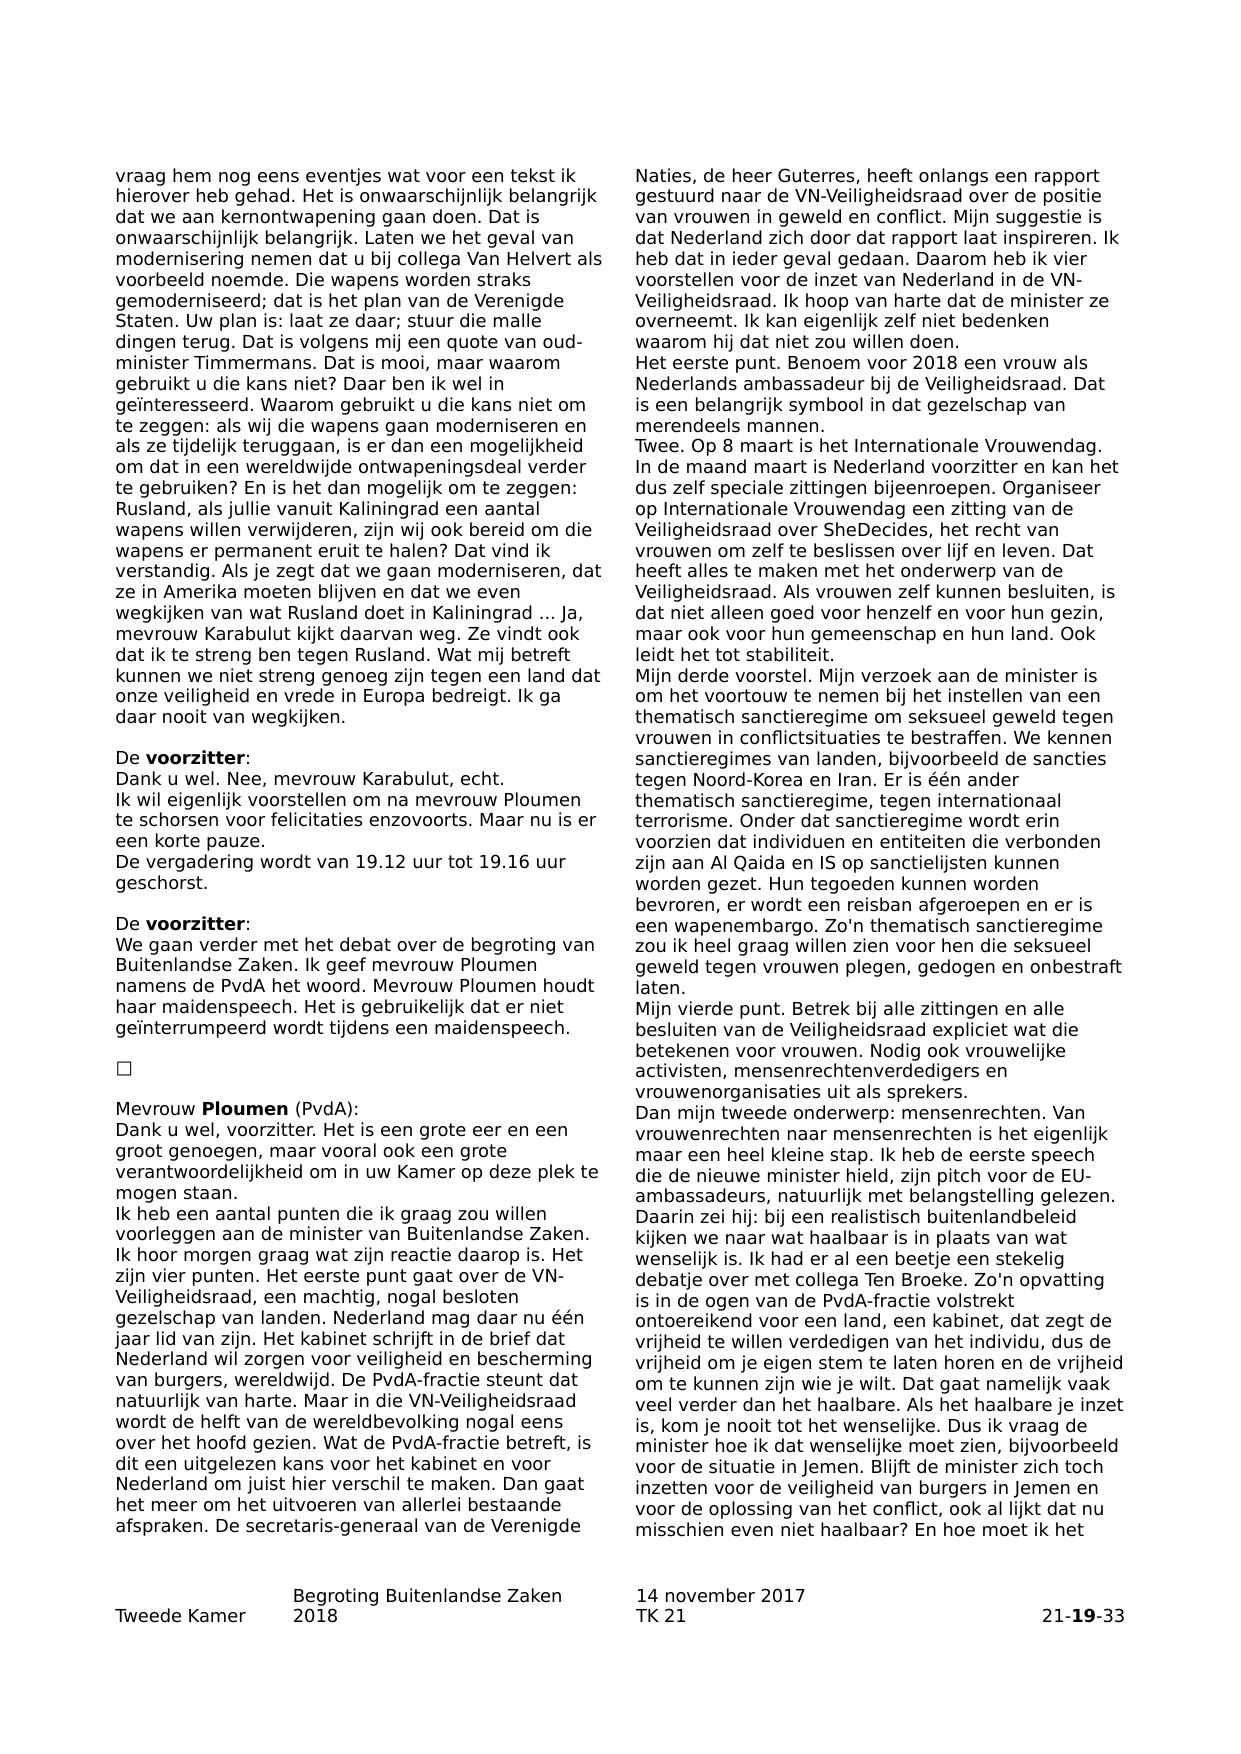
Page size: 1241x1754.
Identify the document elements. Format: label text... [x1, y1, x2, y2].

text Naties, de heer Guterres, heeft onlangs een rapport gestuurd naar de VN-Veiligheidsraad over de positie van vrouwen in geweld en conflict. Mijn suggestie is dat Nederland zich door dat rapport laat inspireren. Ik heb dat in ieder geval gedaan. Daarom heb ik vier voorstellen voor de inzet van Nederland in de VN-Veiligheidsraad. Ik hoop van harte dat de minister ze overneemt. Ik kan eigenlijk zelf niet bedenken waarom hij dat niet zou willen doen. [635, 165, 1125, 353]
text De vergadering wordt van 19.12 uur tot 19.16 uur geschorst. [115, 852, 605, 893]
text Dank u wel, voorzitter. Het is een grote eer en een groot genoegen, maar vooral ook een grote verantwoordelijkheid om in uw Kamer op deze plek te mogen staan. [115, 1120, 605, 1203]
text Twee. Op 8 maart is het Internationale Vrouwendag. In de maand maart is Nederland voorzitter en kan het dus zelf speciale zittingen bijeenroepen. Organiseer op Internationale Vrouwendag een zitting van de Veiligheidsraad over SheDecides, het recht van vrouwen om zelf te beslissen over lijf en leven. Dat heeft alles te maken met het onderwerp van de Veiligheidsraad. Als vrouwen zelf kunnen besluiten, is dat niet alleen goed voor henzelf en voor hun gezin, maar ook voor hun gemeenschap en hun land. Ook leidt het tot stabiliteit. [635, 436, 1125, 665]
text Ik wil eigenlijk voorstellen om na mevrouw Ploumen te schorsen voor felicitaties enzovoorts. Maar nu is er een korte pauze. [115, 789, 605, 852]
text vraag hem nog eens eventjes wat voor een tekst ik hierover heb gehad. Het is onwaarschijnlijk belangrijk dat we aan kernontwapening gaan doen. Dat is onwaarschijnlijk belangrijk. Laten we het geval van modernisering nemen dat u bij collega Van Helvert als voorbeeld noemde. Die wapens worden straks gemoderniseerd; dat is het plan van de Verenigde Staten. Uw plan is: laat ze daar; stuur die malle dingen terug. Dat is volgens mij een quote van oud-minister Timmermans. Dat is mooi, maar waarom gebruikt u die kans niet? Daar ben ik wel in geïnteresseerd. Waarom gebruikt u die kans niet om te zeggen: als wij die wapens gaan moderniseren en als ze tijdelijk teruggaan, is er dan een mogelijkheid om dat in een wereldwijde ontwapeningsdeal verder te gebruiken? En is het dan mogelijk om te zeggen: Rusland, als jullie vanuit Kaliningrad een aantal wapens willen verwijderen, zijn wij ook bereid om die wapens er permanent eruit te halen? Dat vind ik verstandig. Als je zegt dat we gaan moderniseren, dat ze in Amerika moeten blijven en dat we even wegkijken van wat Rusland doet in Kaliningrad ... Ja, mevrouw Karabulut kijkt daarvan weg. Ze vindt ook dat ik te streng ben tegen Rusland. Wat mij betreft kunnen we niet streng genoeg zijn tegen een land dat onze veiligheid en vrede in Europa bedreigt. Ik ga daar nooit van wegkijken. [115, 165, 605, 728]
text Dank u wel. Nee, mevrouw Karabulut, echt. [115, 768, 605, 789]
text Mevrouw Ploumen (PvdA): [115, 1099, 605, 1120]
text De voorzitter: [115, 913, 605, 934]
text ⬜ [115, 1058, 605, 1079]
text De voorzitter: [115, 748, 605, 768]
text Het eerste punt. Benoem voor 2018 een vrouw als Nederlands ambassadeur bij de Veiligheidsraad. Dat is een belangrijk symbool in dat gezelschap van merendeels mannen. [635, 353, 1125, 436]
text Ik heb een aantal punten die ik graag zou willen voorleggen aan de minister van Buitenlandse Zaken. Ik hoor morgen graag wat zijn reactie daarop is. Het zijn vier punten. Het eerste punt gaat over de VN-Veiligheidsraad, een machtig, nogal besloten gezelschap van landen. Nederland mag daar nu één jaar lid van zijn. Het kabinet schrijft in de brief dat Nederland wil zorgen voor veiligheid en bescherming van burgers, wereldwijd. De PvdA-fractie steunt dat natuurlijk van harte. Maar in die VN-Veiligheidsraad wordt de helft van de wereldbevolking nogal eens over het hoofd gezien. Wat de PvdA-fractie betreft, is dit een uitgelezen kans voor het kabinet en voor Nederland om juist hier verschil te maken. Dan gaat het meer om het uitvoeren van allerlei bestaande afspraken. De secretaris-generaal van de Verenigde [115, 1203, 605, 1537]
text Dan mijn tweede onderwerp: mensenrechten. Van vrouwenrechten naar mensenrechten is het eigenlijk maar een heel kleine stap. Ik heb de eerste speech die de nieuwe minister hield, zijn pitch voor de EU-ambassadeurs, natuurlijk met belangstelling gelezen. Daarin zei hij: bij een realistisch buitenlandbeleid kijken we naar wat haalbaar is in plaats van wat wenselijk is. Ik had er al een beetje een stekelig debatje over met collega Ten Broeke. Zo'n opvatting is in de ogen van de PvdA-fractie volstrekt ontoereikend voor een land, een kabinet, dat zegt de vrijheid te willen verdedigen van het individu, dus de vrijheid om je eigen stem te laten horen en de vrijheid om te kunnen zijn wie je wilt. Dat gaat namelijk vaak veel verder dan het haalbare. Als het haalbare je inzet is, kom je nooit tot het wenselijke. Dus ik vraag de minister hoe ik dat wenselijke moet zien, bijvoorbeeld voor de situatie in Jemen. Blijft de minister zich toch inzetten voor de veiligheid van burgers in Jemen en voor de oplossing van het conflict, ook al lijkt dat nu misschien even niet haalbaar? En hoe moet ik het [635, 1103, 1125, 1540]
text We gaan verder met het debat over de begroting van Buitenlandse Zaken. Ik geef mevrouw Ploumen namens de PvdA het woord. Mevrouw Ploumen houdt haar maidenspeech. Het is gebruikelijk dat er niet geïnterrumpeerd wordt tijdens een maidenspeech. [115, 934, 605, 1038]
text Mijn vierde punt. Betrek bij alle zittingen en alle besluiten van de Veiligheidsraad expliciet wat die betekenen voor vrouwen. Nodig ook vrouwelijke activisten, mensenrechtenverdedigers en vrouwenorganisaties uit als sprekers. [635, 999, 1125, 1103]
text Mijn derde voorstel. Mijn verzoek aan de minister is om het voortouw te nemen bij het instellen van een thematisch sanctieregime om seksueel geweld tegen vrouwen in conflictsituaties te bestraffen. We kennen sanctieregimes van landen, bijvoorbeeld de sancties tegen Noord-Korea en Iran. Er is één ander thematisch sanctieregime, tegen internationaal terrorisme. Onder dat sanctieregime wordt erin voorzien dat individuen en entiteiten die verbonden zijn aan Al Qaida en IS op sanctielijsten kunnen worden gezet. Hun tegoeden kunnen worden bevroren, er wordt een reisban afgeroepen en er is een wapenembargo. Zo'n thematisch sanctieregime zou ik heel graag willen zien voor hen die seksueel geweld tegen vrouwen plegen, gedogen en onbestraft laten. [635, 665, 1125, 999]
